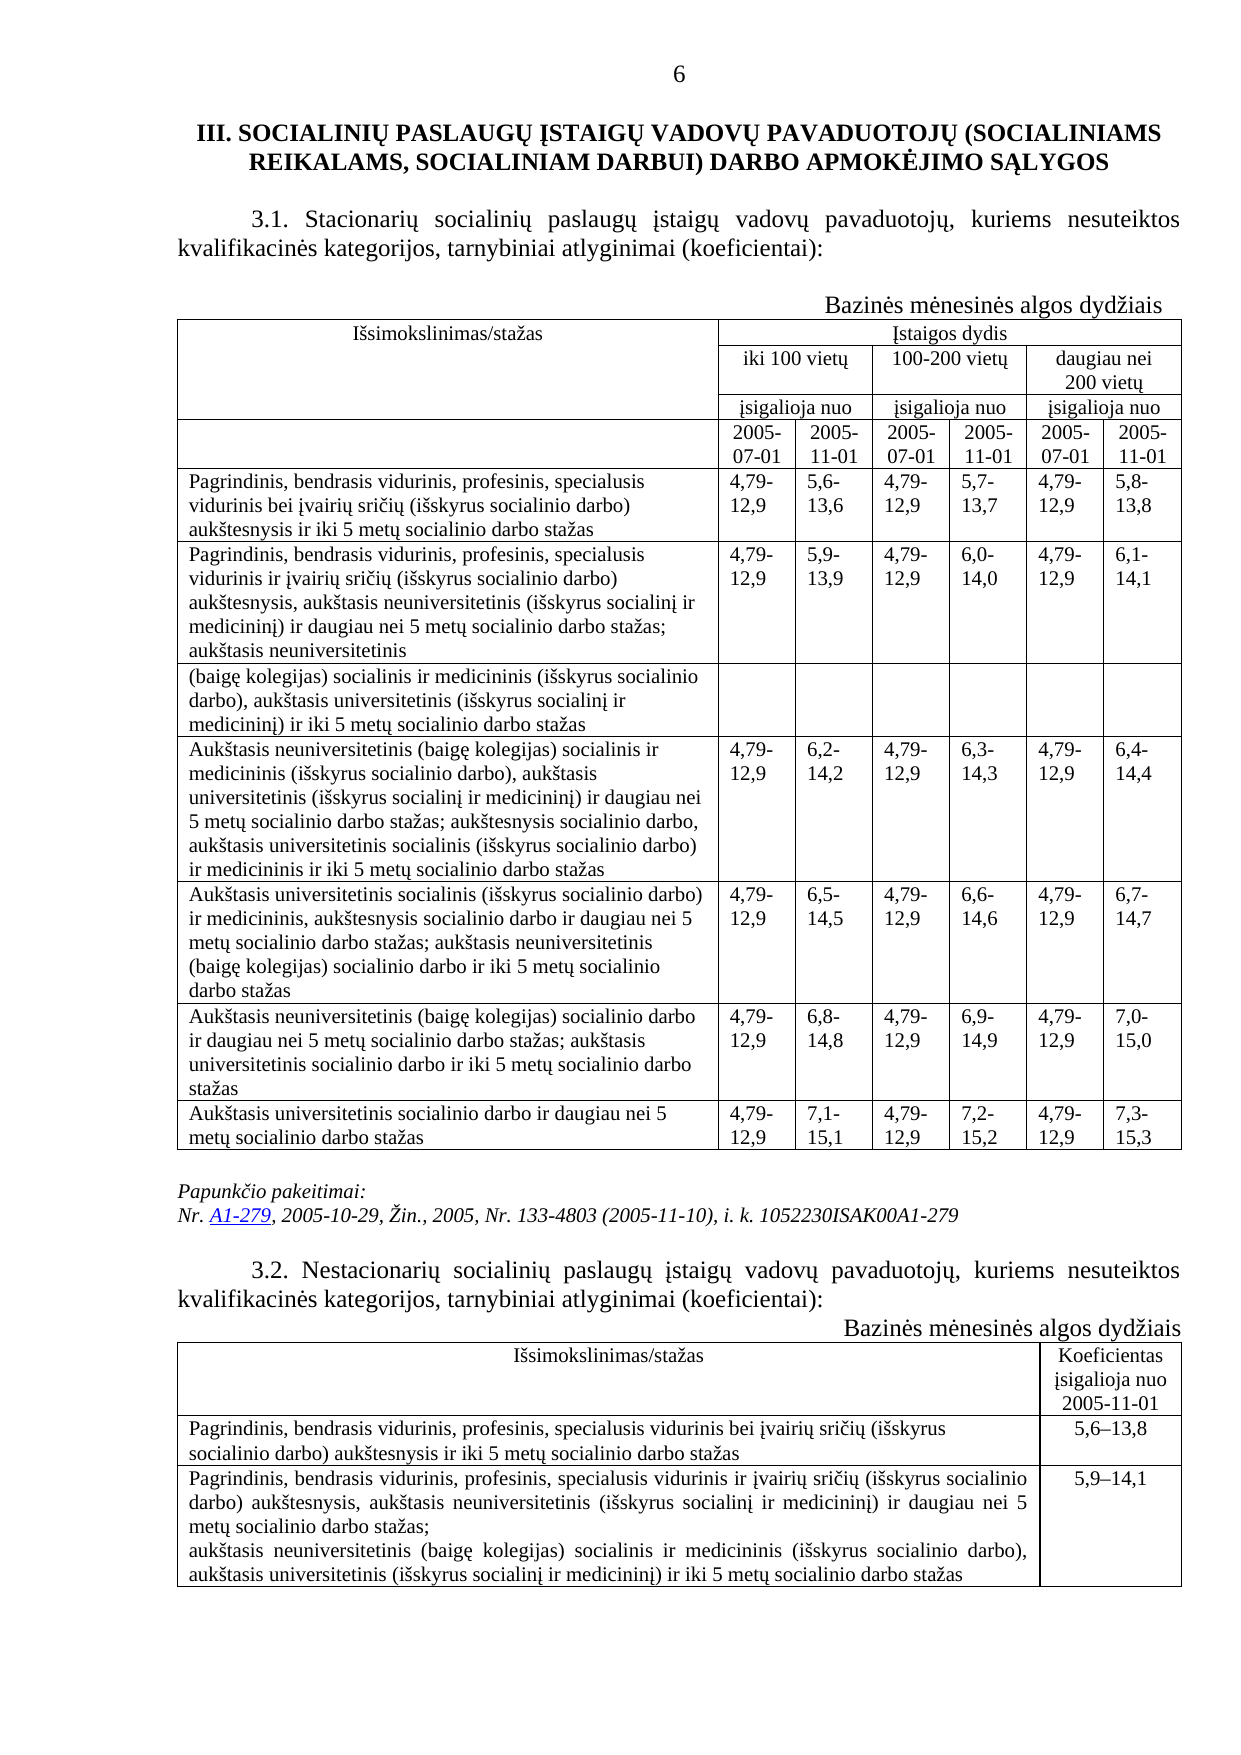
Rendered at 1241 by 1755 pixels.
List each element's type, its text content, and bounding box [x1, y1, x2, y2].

table_cell 4,79-12,9 [719, 1101, 795, 1149]
table_cell 4,79-12,9 [719, 1004, 795, 1100]
text Nr. A1-279, 2005-10-29, Žin., 2005, Nr. 133-4803 (2005-11-10), i. k. 1052230ISAK00A1-279 [177, 1203, 1181, 1227]
table_cell 5,9–14,1 [1041, 1466, 1181, 1586]
table_cell 6,1-14,1 [1104, 542, 1181, 662]
table_cell [178, 420, 718, 468]
table_cell 4,79-12,9 [1027, 737, 1103, 881]
table_cell 4,79-12,9 [719, 542, 795, 662]
table_cell 7,0-15,0 [1104, 1004, 1181, 1100]
table_cell 4,79-12,9 [719, 737, 795, 881]
table_cell 4,79-12,9 [873, 542, 949, 662]
table_cell Pagrindinis, bendrasis vidurinis, profesinis, specialusis vidurinis ir įvairių sričių (išskyrus socialinio darbo) aukštesnysis, aukštasis neuniversitetinis (išskyrus socialinį ir medicininį) ir daugiau nei 5 metų socialinio darbo stažas; aukštasis neuniversitetinis (baigę kolegijas) socialinis ir medicininis (išskyrus socialinio darbo), aukštasis universitetinis (išskyrus socialinį ir medicininį) ir iki 5 metų socialinio darbo stažas [178, 1466, 1039, 1586]
text 3.1. Stacionarių socialinių paslaugų įstaigų vadovų pavaduotojų, kuriems nesuteiktos kvalifikacinės kategorijos, tarnybiniai atlyginimai (koeficientai): [177, 204, 1181, 262]
table_cell [950, 664, 1026, 736]
table_cell [1104, 664, 1181, 736]
table_cell 4,79-12,9 [1027, 1004, 1103, 1100]
table_cell 100-200 vietų [873, 346, 1026, 394]
table_cell Pagrindinis, bendrasis vidurinis, profesinis, specialusis vidurinis ir įvairių sričių (išskyrus socialinio darbo) aukštesnysis, aukštasis neuniversitetinis (išskyrus socialinį ir medicininį) ir daugiau nei 5 metų socialinio darbo stažas; aukštasis neuniversitetinis [178, 542, 718, 662]
text III. SOCIALINIŲ PASLAUGŲ ĮSTAIGŲ VADOVŲ PAVADUOTOJŲ (SOCIALINIAMS REIKALAMS, SOCIALINIAM DARBUI) DARBO APMOKĖJIMO SĄLYGOS [177, 118, 1181, 176]
table_cell 5,7-13,7 [950, 469, 1026, 541]
table_cell 4,79-12,9 [719, 469, 795, 541]
table_cell Pagrindinis, bendrasis vidurinis, profesinis, specialusis vidurinis bei įvairių sričių (išskyrus socialinio darbo) aukštesnysis ir iki 5 metų socialinio darbo stažas [178, 1416, 1039, 1464]
table_header Įstaigos dydis [719, 320, 1181, 344]
table_cell 6,3-14,3 [950, 737, 1026, 881]
table_cell 4,79-12,9 [873, 737, 949, 881]
table_cell Aukštasis neuniversitetinis (baigę kolegijas) socialinis ir medicininis (išskyrus socialinio darbo), aukštasis universitetinis (išskyrus socialinį ir medicininį) ir daugiau nei 5 metų socialinio darbo stažas; aukštesnysis socialinio darbo, aukštasis universitetinis socialinis (išskyrus socialinio darbo) ir medicininis ir iki 5 metų socialinio darbo stažas [178, 737, 718, 881]
table_cell 4,79-12,9 [719, 882, 795, 1002]
text Papunkčio pakeitimai: [177, 1179, 1181, 1203]
text 3.2. Nestacionarių socialinių paslaugų įstaigų vadovų pavaduotojų, kuriems nesuteiktos kvalifikacinės kategorijos, tarnybiniai atlyginimai (koeficientai): [177, 1256, 1181, 1313]
table_cell 6,0-14,0 [950, 542, 1026, 662]
table_cell 4,79-12,9 [873, 1004, 949, 1100]
table_cell (baigę kolegijas) socialinis ir medicininis (išskyrus socialinio darbo), aukštasis universitetinis (išskyrus socialinį ir medicininį) ir iki 5 metų socialinio darbo stažas [178, 664, 718, 736]
table_cell 5,6-13,6 [796, 469, 872, 541]
table_cell 4,79-12,9 [1027, 882, 1103, 1002]
table_cell [719, 664, 795, 736]
table_cell iki 100 vietų [719, 346, 872, 394]
table_cell 4,79-12,9 [1027, 469, 1103, 541]
table_header Išsimokslinimas/stažas [178, 1343, 1039, 1415]
table_cell daugiau nei 200 vietų [1027, 346, 1181, 394]
table_cell 6,6-14,6 [950, 882, 1026, 1002]
table_cell 6,2-14,2 [796, 737, 872, 881]
table_cell [1027, 664, 1103, 736]
table_cell 6,9-14,9 [950, 1004, 1026, 1100]
table_cell įsigalioja nuo [1027, 395, 1181, 419]
table_header Išsimokslinimas/stažas [178, 320, 718, 419]
table_cell įsigalioja nuo [873, 395, 1026, 419]
table_cell 6,7-14,7 [1104, 882, 1181, 1002]
table_cell 5,9-13,9 [796, 542, 872, 662]
table_cell 6,8-14,8 [796, 1004, 872, 1100]
table_cell Aukštasis universitetinis socialinio darbo ir daugiau nei 5 metų socialinio darbo stažas [178, 1101, 718, 1149]
table_cell 2005-11-01 [950, 420, 1026, 468]
table_cell Aukštasis neuniversitetinis (baigę kolegijas) socialinio darbo ir daugiau nei 5 metų socialinio darbo stažas; aukštasis universitetinis socialinio darbo ir iki 5 metų socialinio darbo stažas [178, 1004, 718, 1100]
table_cell 4,79-12,9 [1027, 1101, 1103, 1149]
table_header Koeficientas įsigalioja nuo 2005-11-01 [1041, 1343, 1181, 1415]
table_cell 4,79-12,9 [873, 1101, 949, 1149]
table_cell [873, 664, 949, 736]
table_cell 5,8-13,8 [1104, 469, 1181, 541]
table_cell 6,5-14,5 [796, 882, 872, 1002]
table_cell 5,6–13,8 [1041, 1416, 1181, 1464]
table_cell 2005-11-01 [796, 420, 872, 468]
table_cell 4,79-12,9 [873, 469, 949, 541]
table_cell įsigalioja nuo [719, 395, 872, 419]
table_cell 2005-07-01 [873, 420, 949, 468]
text Bazinės mėnesinės algos dydžiais [177, 291, 1181, 319]
table_cell 7,3-15,3 [1104, 1101, 1181, 1149]
table_cell 4,79-12,9 [873, 882, 949, 1002]
table_cell 7,2-15,2 [950, 1101, 1026, 1149]
table_cell 7,1-15,1 [796, 1101, 872, 1149]
table_cell 2005-07-01 [719, 420, 795, 468]
table_cell [796, 664, 872, 736]
table_cell 4,79-12,9 [1027, 542, 1103, 662]
table_cell 2005-07-01 [1027, 420, 1103, 468]
table_cell Pagrindinis, bendrasis vidurinis, profesinis, specialusis vidurinis bei įvairių sričių (išskyrus socialinio darbo) aukštesnysis ir iki 5 metų socialinio darbo stažas [178, 469, 718, 541]
table_cell 6,4-14,4 [1104, 737, 1181, 881]
text Bazinės mėnesinės algos dydžiais [215, 1313, 1181, 1342]
table_cell 2005-11-01 [1104, 420, 1181, 468]
table_cell Aukštasis universitetinis socialinis (išskyrus socialinio darbo) ir medicininis, aukštesnysis socialinio darbo ir daugiau nei 5 metų socialinio darbo stažas; aukštasis neuniversitetinis (baigę kolegijas) socialinio darbo ir iki 5 metų socialinio darbo stažas [178, 882, 718, 1002]
